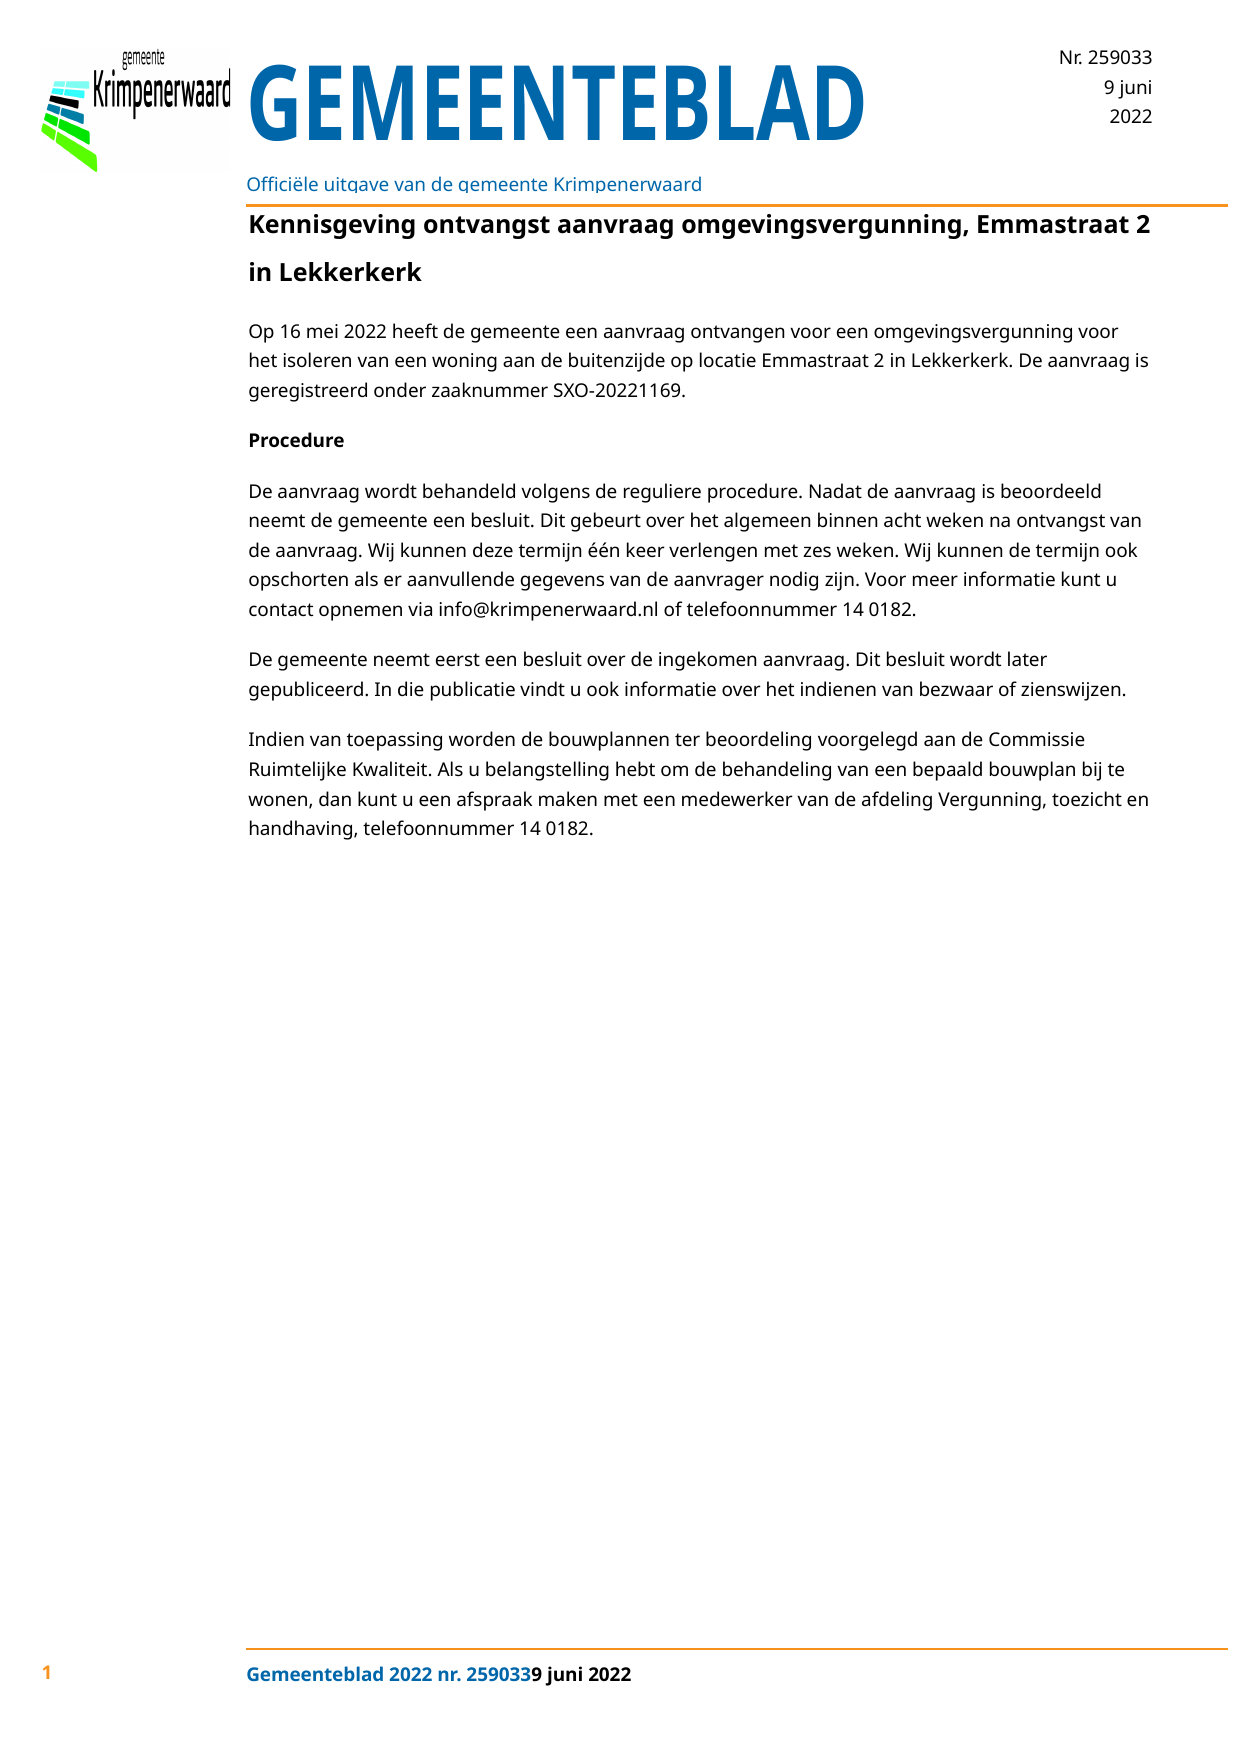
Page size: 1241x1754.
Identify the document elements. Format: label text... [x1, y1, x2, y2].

text De aanvraag wordt behandeld volgens de reguliere procedure. Nadat de aanvraag is beoordeeld neemt de gemeente een besluit. Dit gebeurt over het algemeen binnen acht weken na ontvangst van de aanvraag. Wij kunnen deze termijn één keer verlengen met zes weken. Wij kunnen de termijn ook opschorten als er aanvullende gegevens van de aanvrager nodig zijn. Voor meer informatie kunt u contact opnemen via info@krimpenerwaard.nl of telefoonnummer 14 0182. [248, 478, 1152, 622]
text De gemeente neemt eerst een besluit over de ingekomen aanvraag. Dit besluit wordt later gepubliceerd. In die publicatie vindt u ook informatie over het indienen van bezwaar of zienswijzen. [248, 647, 1152, 702]
picture [41, 47, 231, 172]
text Indien van toepassing worden de bouwplannen ter beoordeling voorgelegd aan de Commissie Ruimtelijke Kwaliteit. Als u belangstelling hebt om de behandeling van een bepaald bouwplan bij te wonen, dan kunt u een afspraak maken met een medewerker van de afdeling Vergunning, toezicht en handhaving, telefoonnummer 14 0182. [248, 727, 1152, 841]
text Op 16 mei 2022 heeft de gemeente een aanvraag ontvangen voor een omgevingsvergunning voor het isoleren van een woning aan de buitenzijde op locatie Emmastraat 2 in Lekkerkerk. De aanvraag is geregistreerd onder zaaknummer SXO-20221169. [248, 318, 1152, 403]
text Procedure [248, 427, 1152, 453]
text Kennisgeving ontvangst aanvraag omgevingsvergunning, Emmastraat 2 in Lekkerkerk [248, 207, 1152, 288]
